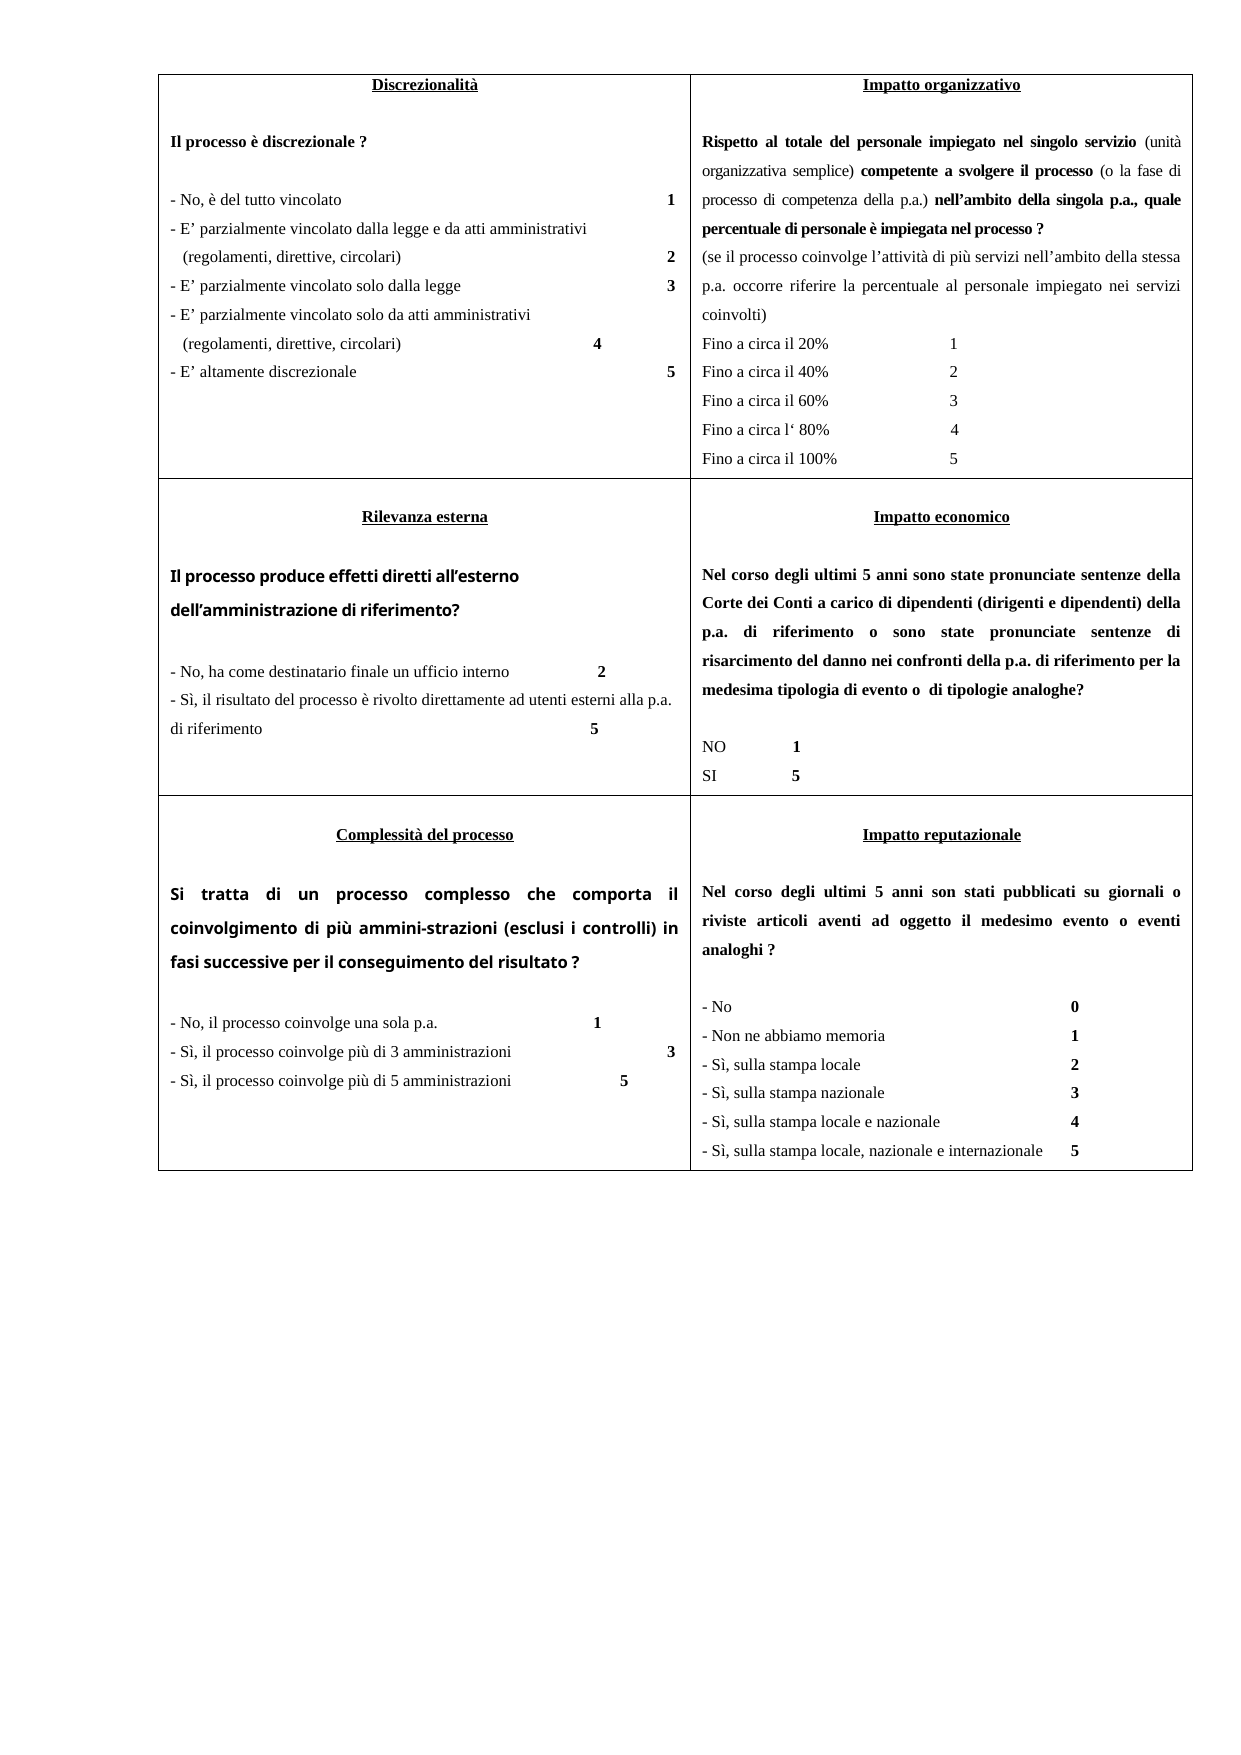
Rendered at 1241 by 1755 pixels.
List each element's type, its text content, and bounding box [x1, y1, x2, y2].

table_cell Rilevanza esterna Il processo produce effetti diretti all’esterno dell’amministrazione di riferimento? - No, ha come destinatario finale un ufficio interno 2 - Sì, il risultato del processo è rivolto direttamente ad utenti esterni alla p.a. di riferimento 5 [159, 479, 690, 795]
table_cell Discrezionalità Il processo è discrezionale ? - No, è del tutto vincolato 1 - E’ parzialmente vincolato dalla legge e da atti amministrativi (regolamenti, direttive, circolari) 2 - E’ parzialmente vincolato solo dalla legge 3 - E’ parzialmente vincolato solo da atti amministrativi (regolamenti, direttive, circolari) 4 - E’ altamente discrezionale 5 [159, 75, 690, 477]
table_cell Impatto organizzativo Rispetto al totale del personale impiegato nel singolo servizio (unità organizzativa semplice) competente a svolgere il processo (o la fase di processo di competenza della p.a.) nell’ambito della singola p.a., quale percentuale di personale è impiegata nel processo ? (se il processo coinvolge l’attività di più servizi nell’ambito della stessa p.a. occorre riferire la percentuale al personale impiegato nei servizi coinvolti) Fino a circa il 20% 1 Fino a circa il 40% 2 Fino a circa il 60% 3 Fino a circa l‘ 80% 4 Fino a circa il 100% 5 [691, 75, 1192, 477]
table_cell Impatto reputazionale Nel corso degli ultimi 5 anni son stati pubblicati su giornali o riviste articoli aventi ad oggetto il medesimo evento o eventi analoghi ? - No 0 - Non ne abbiamo memoria 1 - Sì, sulla stampa locale 2 - Sì, sulla stampa nazionale 3 - Sì, sulla stampa locale e nazionale 4 - Sì, sulla stampa locale, nazionale e internazionale 5 [691, 796, 1192, 1169]
table_cell Impatto economico Nel corso degli ultimi 5 anni sono state pronunciate sentenze della Corte dei Conti a carico di dipendenti (dirigenti e dipendenti) della p.a. di riferimento o sono state pronunciate sentenze di risarcimento del danno nei confronti della p.a. di riferimento per la medesima tipologia di evento o di tipologie analoghe? NO 1 SI 5 [691, 479, 1192, 795]
table_cell Complessità del processo Si tratta di un processo complesso che comporta il coinvolgimento di più ammini-strazioni (esclusi i controlli) in fasi successive per il conseguimento del risultato ? - No, il processo coinvolge una sola p.a. 1 - Sì, il processo coinvolge più di 3 amministrazioni 3 - Sì, il processo coinvolge più di 5 amministrazioni 5 [159, 796, 690, 1169]
